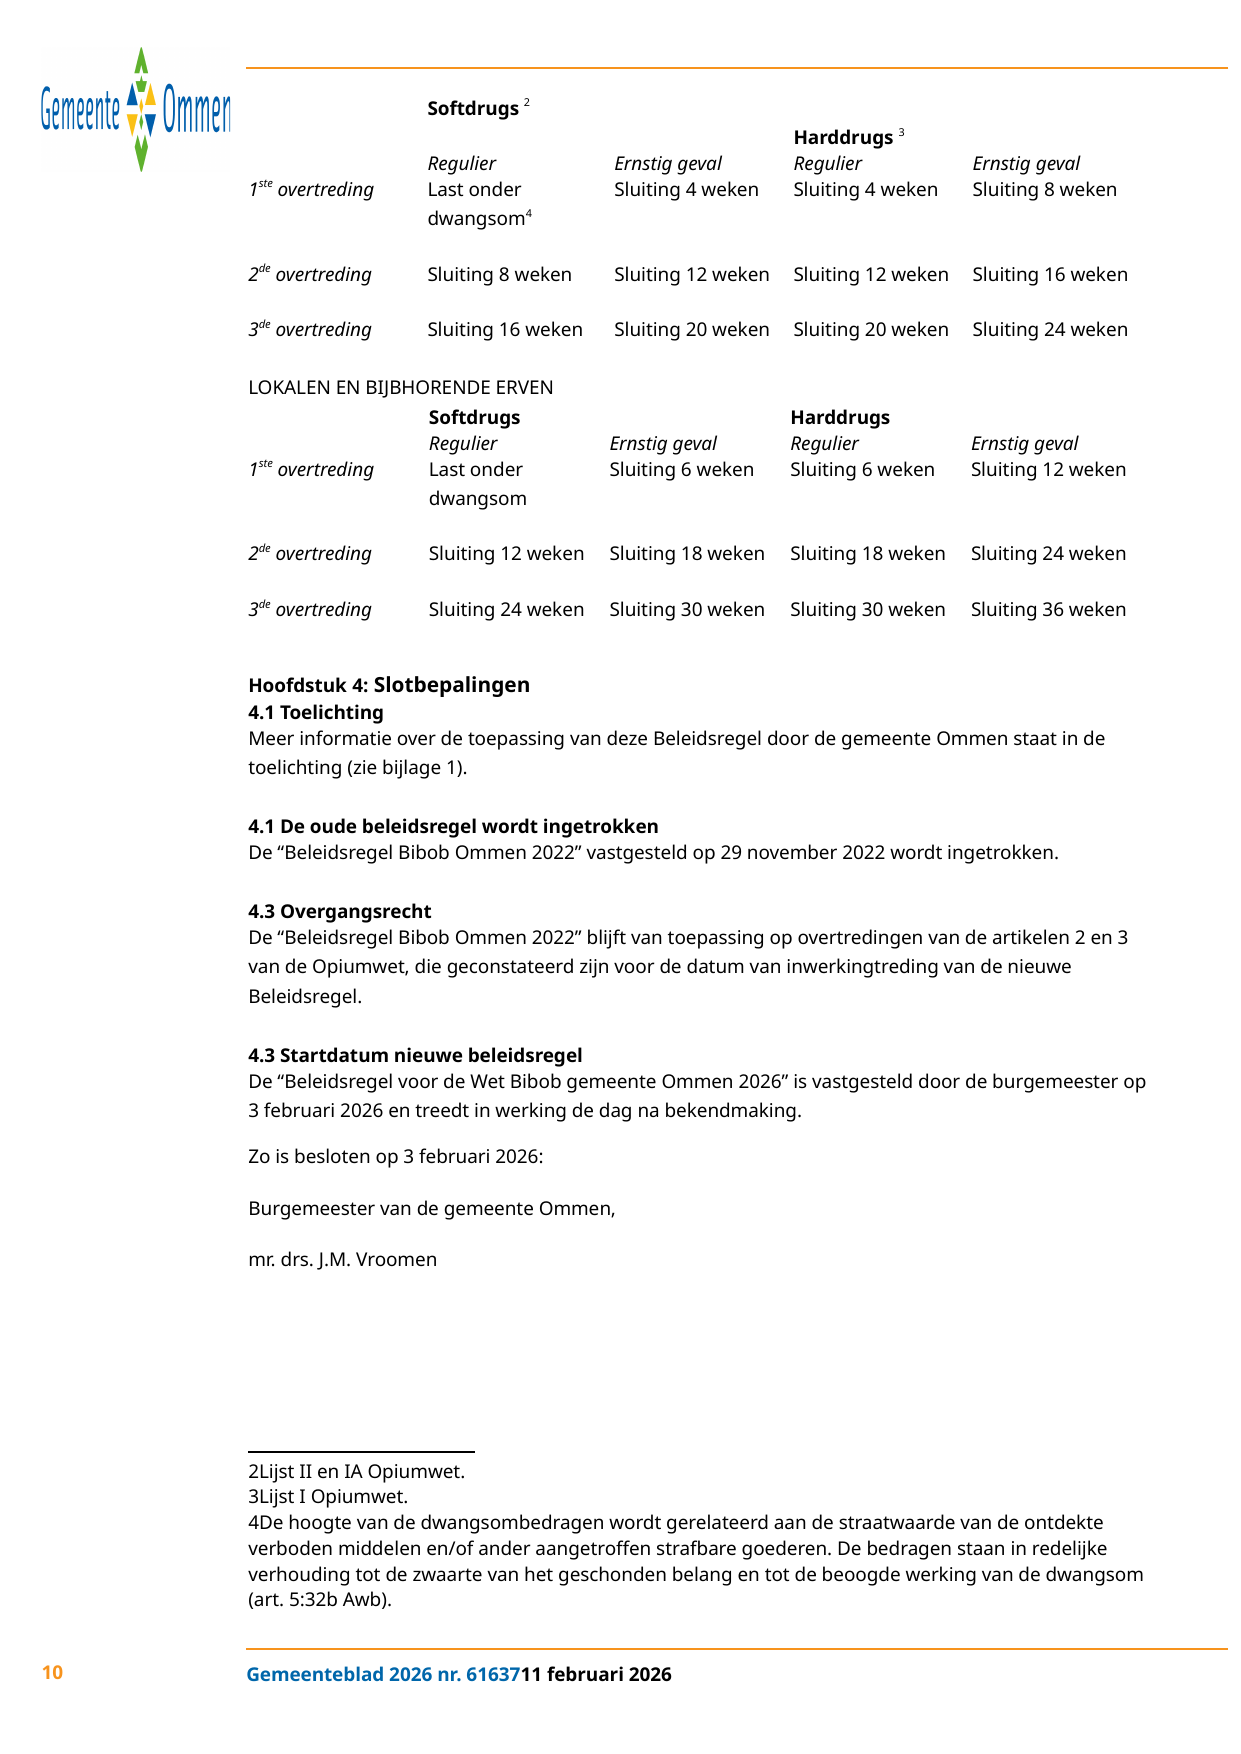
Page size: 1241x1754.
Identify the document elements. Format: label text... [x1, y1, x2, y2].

table_cell Sluiting 30 weken [790, 596, 971, 651]
text De “Beleidsregel Bibob Ommen 2022” blijft van toepassing op overtredingen van de artikelen 2 en 3 van de Opiumwet, die geconstateerd zijn voor de datum van inwerkingtreding van de nieuwe Beleidsregel. [248, 924, 1152, 1009]
table_cell Sluiting 18 weken [609, 541, 790, 596]
table_cell Sluiting 12 weken [429, 541, 609, 596]
text LOKALEN EN BIJBHORENDE ERVEN [248, 374, 1152, 400]
table_cell Regulier [427, 150, 614, 176]
table_cell Sluiting 24 weken [973, 316, 1152, 371]
picture [41, 47, 231, 172]
table_cell Sluiting 12 weken [793, 261, 972, 316]
text Meer informatie over de toepassing van deze Beleidsregel door de gemeente Ommen staat in de toelichting (zie bijlage 1). [248, 725, 1152, 780]
table_cell Regulier [790, 430, 971, 456]
table_cell Sluiting 24 weken [971, 541, 1152, 596]
table_cell Regulier [793, 150, 972, 176]
text Hoofdstuk 4: Slotbepalingen [248, 671, 1152, 699]
text 4.3 Overgangsrecht [248, 898, 1152, 924]
table_header Harddrugs [793, 95, 1152, 150]
table_cell Sluiting 16 weken [427, 316, 614, 371]
table_cell Last onder dwangsom [427, 176, 614, 261]
table_cell Sluiting 24 weken [429, 596, 609, 651]
text 4.1 De oude beleidsregel wordt ingetrokken [248, 813, 1152, 839]
table_cell 1ste overtreding [248, 456, 429, 541]
table_cell Sluiting 18 weken [790, 541, 971, 596]
table_cell Sluiting 8 weken [973, 176, 1152, 261]
text De “Beleidsregel voor de Wet Bibob gemeente Ommen 2026” is vastgesteld door de burgemeester op 3 februari 2026 en treedt in werking de dag na bekendmaking. [248, 1068, 1152, 1123]
table_cell Sluiting 6 weken [609, 456, 790, 541]
table_header [248, 95, 427, 150]
table_cell Sluiting 20 weken [793, 316, 972, 371]
table_cell Sluiting 16 weken [973, 261, 1152, 316]
table_cell Ernstig geval [609, 430, 790, 456]
table_cell Sluiting 20 weken [614, 316, 793, 371]
table_cell Regulier [429, 430, 609, 456]
table_cell 2de overtreding [248, 541, 429, 596]
table_cell [248, 430, 429, 456]
text De “Beleidsregel Bibob Ommen 2022” vastgesteld op 29 november 2022 wordt ingetrokken. [248, 839, 1152, 865]
table_cell Sluiting 8 weken [427, 261, 614, 316]
table_cell Ernstig geval [971, 430, 1152, 456]
text 4.3 Startdatum nieuwe beleidsregel [248, 1042, 1152, 1068]
table_cell Sluiting 12 weken [614, 261, 793, 316]
table_cell 1ste overtreding [248, 176, 427, 261]
table_cell Sluiting 12 weken [971, 456, 1152, 541]
table_cell Sluiting 36 weken [971, 596, 1152, 651]
table_cell Sluiting 4 weken [793, 176, 972, 261]
table_cell Ernstig geval [614, 150, 793, 176]
text mr. drs. J.M. Vroomen [248, 1246, 1152, 1272]
text 4.1 Toelichting [248, 699, 1152, 725]
table_cell 3de overtreding [248, 316, 427, 371]
table_cell [248, 150, 427, 176]
table_header Softdrugs [429, 404, 790, 430]
table_cell 3de overtreding [248, 596, 429, 651]
text Zo is besloten op 3 februari 2026: [248, 1143, 1152, 1169]
table_cell Last onder dwangsom [429, 456, 609, 541]
table_header Softdrugs [427, 95, 793, 150]
table_cell Sluiting 30 weken [609, 596, 790, 651]
text Burgemeester van de gemeente Ommen, [248, 1195, 1152, 1221]
table_header Harddrugs [790, 404, 1152, 430]
table_cell 2de overtreding [248, 261, 427, 316]
table_cell Sluiting 6 weken [790, 456, 971, 541]
table_cell Ernstig geval [973, 150, 1152, 176]
table_cell Sluiting 4 weken [614, 176, 793, 261]
table_header [248, 404, 429, 430]
